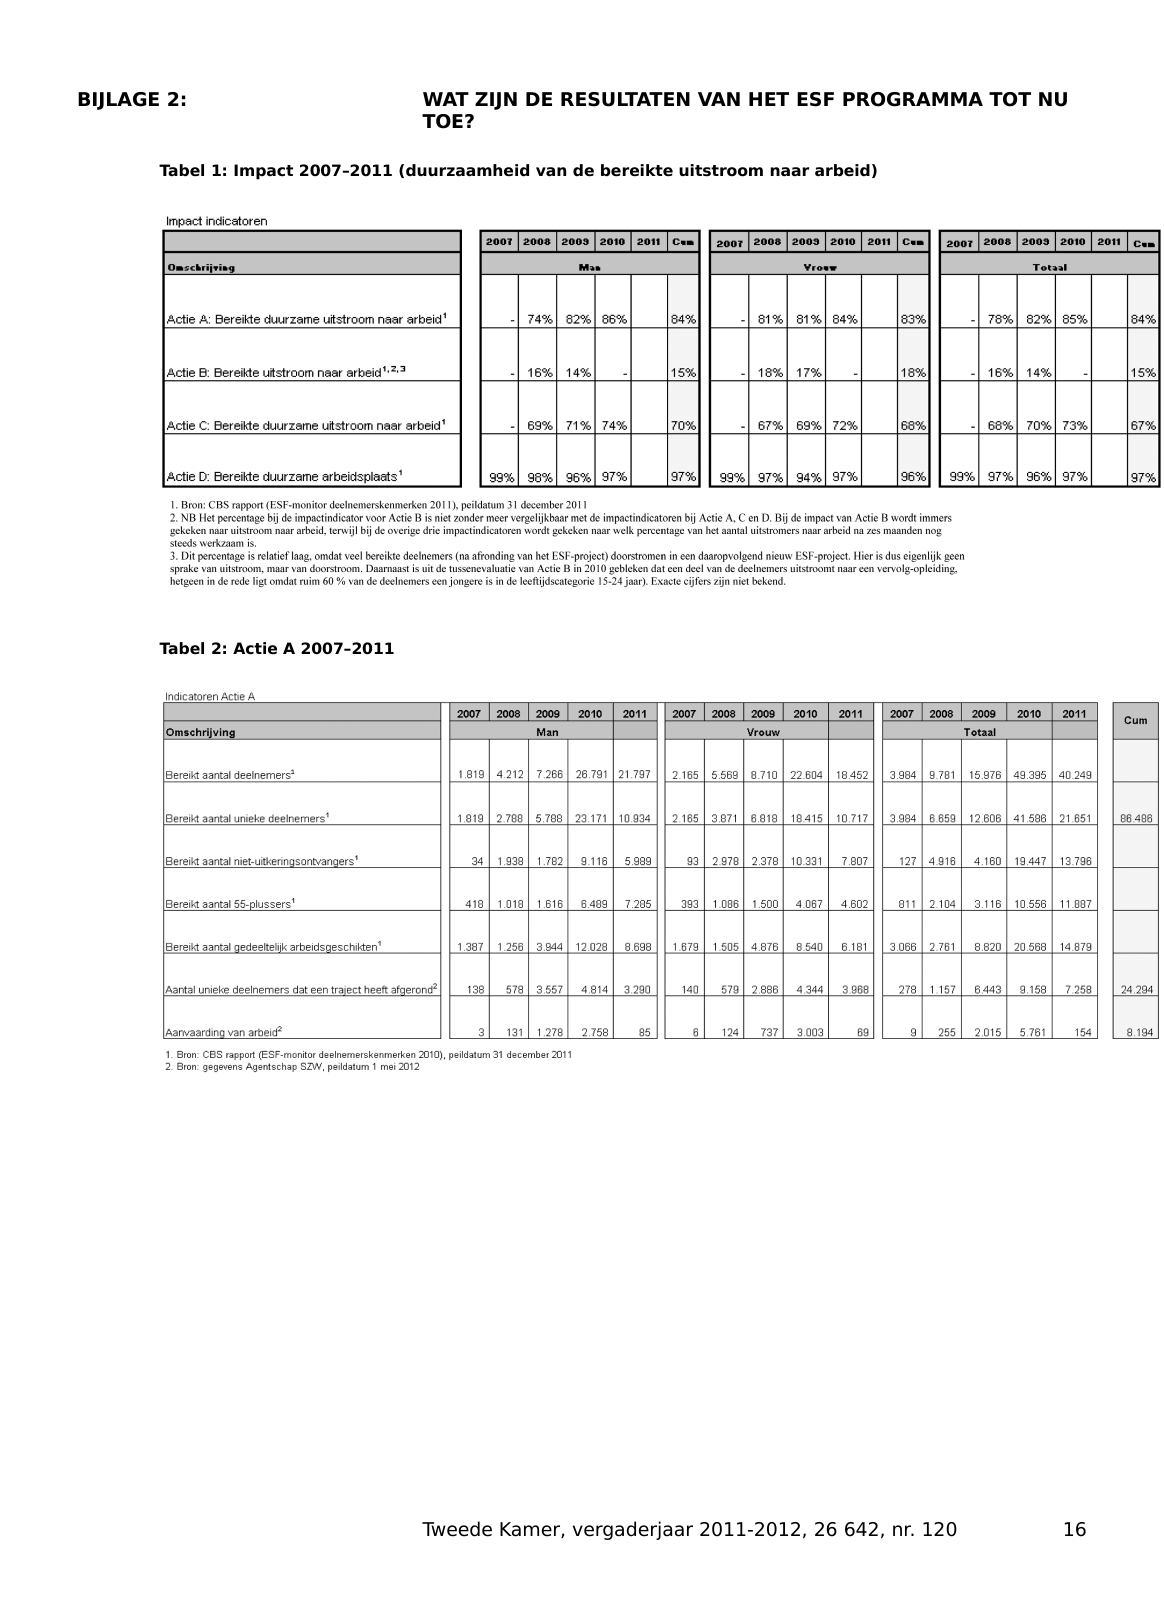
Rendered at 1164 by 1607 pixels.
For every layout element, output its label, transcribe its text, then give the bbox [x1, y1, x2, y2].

text Tabel 1: Impact 2007–2011 (duurzaamheid van de bereikte uitstroom naar arbeid) [159, 162, 1163, 180]
picture [159, 213, 1164, 592]
text Tabel 2: Actie A 2007–2011 [159, 640, 1163, 658]
picture [159, 691, 1164, 1076]
subtitle BIJLAGE 2: WAT ZIJN DE RESULTATEN VAN HET ESF PROGRAMMA TOT NU TOE? [77, 89, 1087, 133]
